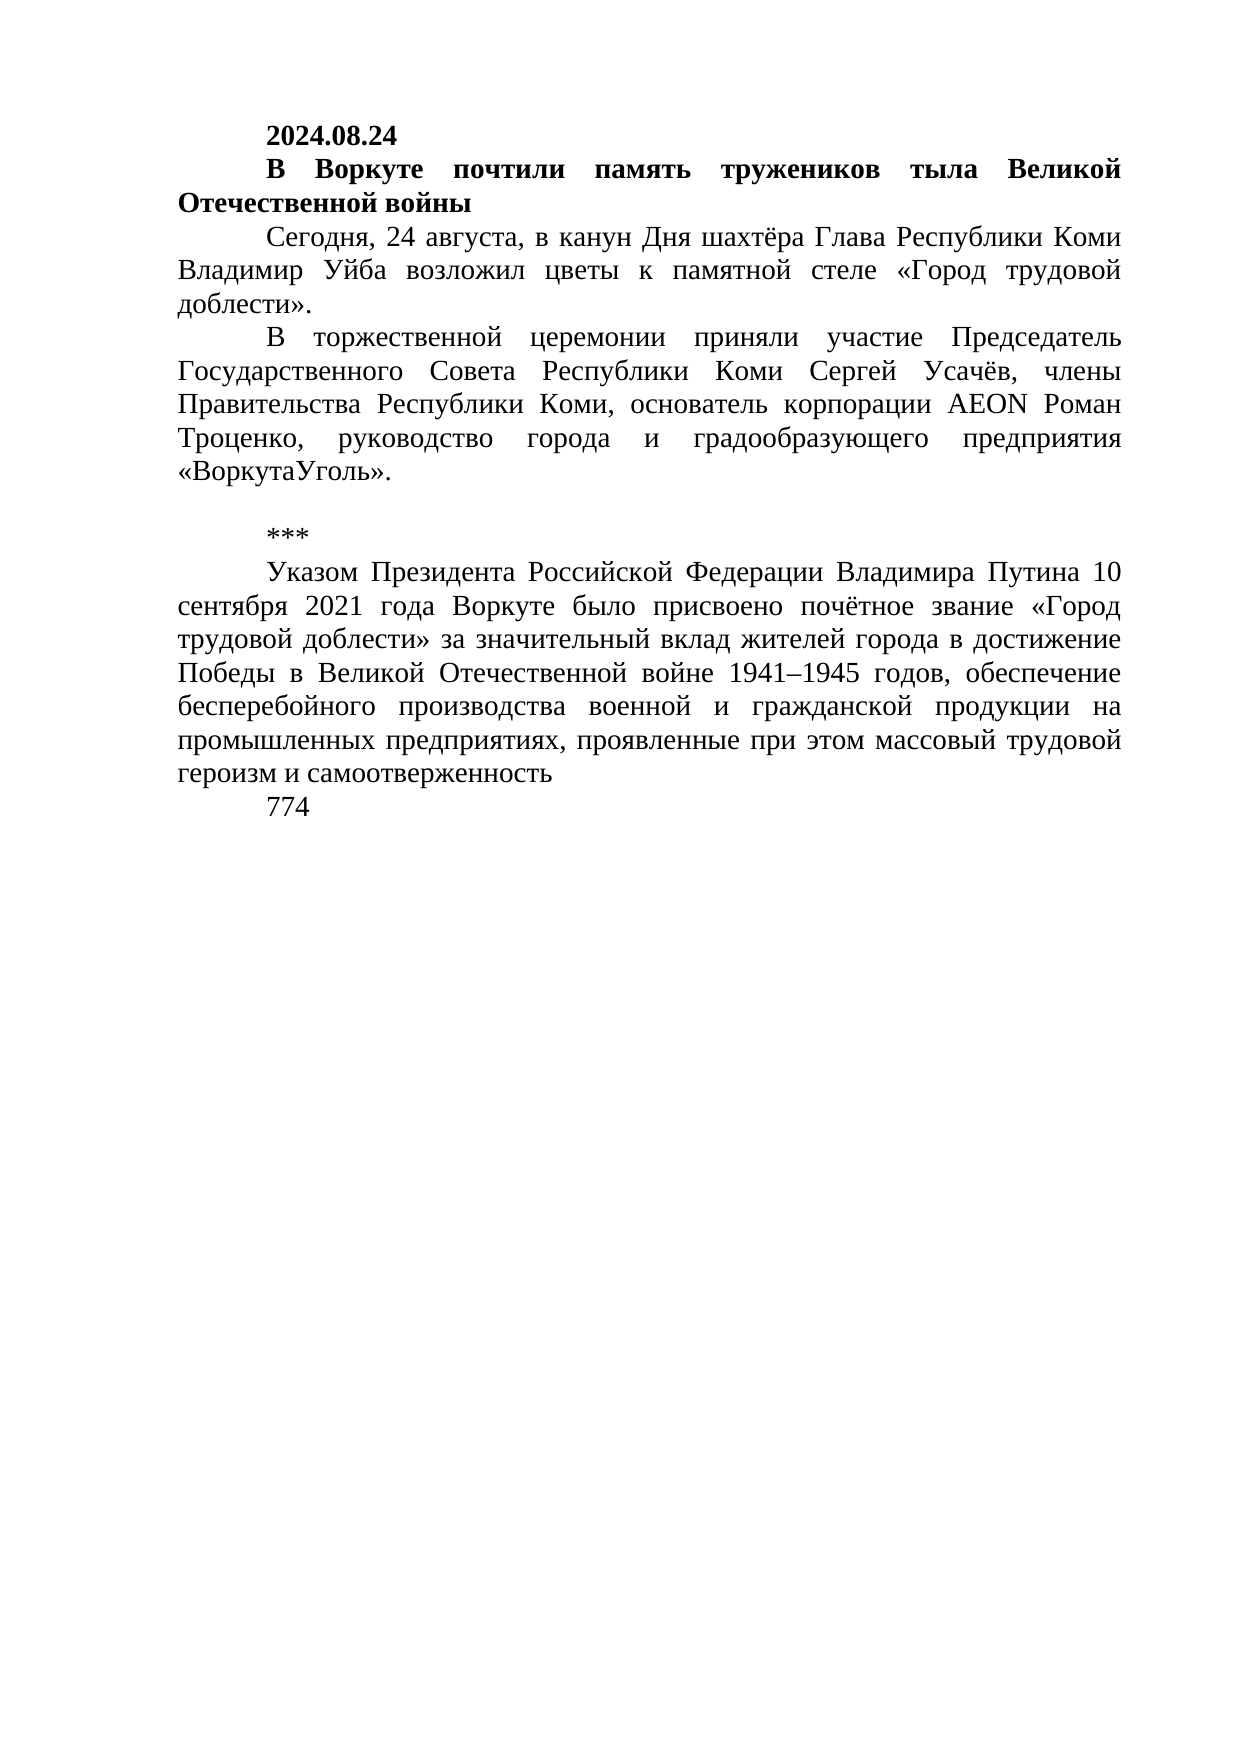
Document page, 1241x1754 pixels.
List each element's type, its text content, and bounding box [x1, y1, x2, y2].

text В торжественной церемонии приняли участие Председатель Государственного Совета Республики Коми Сергей Усачёв, члены Правительства Республики Коми, основатель корпорации AEON Роман Троценко, руководство города и градообразующего предприятия «ВоркутаУголь». [177, 319, 1122, 487]
text *** [177, 521, 1122, 554]
text 2024.08.24 [177, 118, 1122, 152]
text 774 [177, 789, 1122, 822]
text Указом Президента Российской Федерации Владимира Путина 10 сентября 2021 года Воркуте было присвоено почётное звание «Город трудовой доблести» за значительный вклад жителей города в достижение Победы в Великой Отечественной войне 1941–1945 годов, обеспечение бесперебойного производства военной и гражданской продукции на промышленных предприятиях, проявленные при этом массовый трудовой героизм и самоотверженность [177, 554, 1122, 789]
text В Воркуте почтили память тружеников тыла Великой Отечественной войны [177, 152, 1122, 219]
text Сегодня, 24 августа, в канун Дня шахтёра Глава Республики Коми Владимир Уйба возложил цветы к памятной стеле «Город трудовой доблести». [177, 219, 1122, 319]
